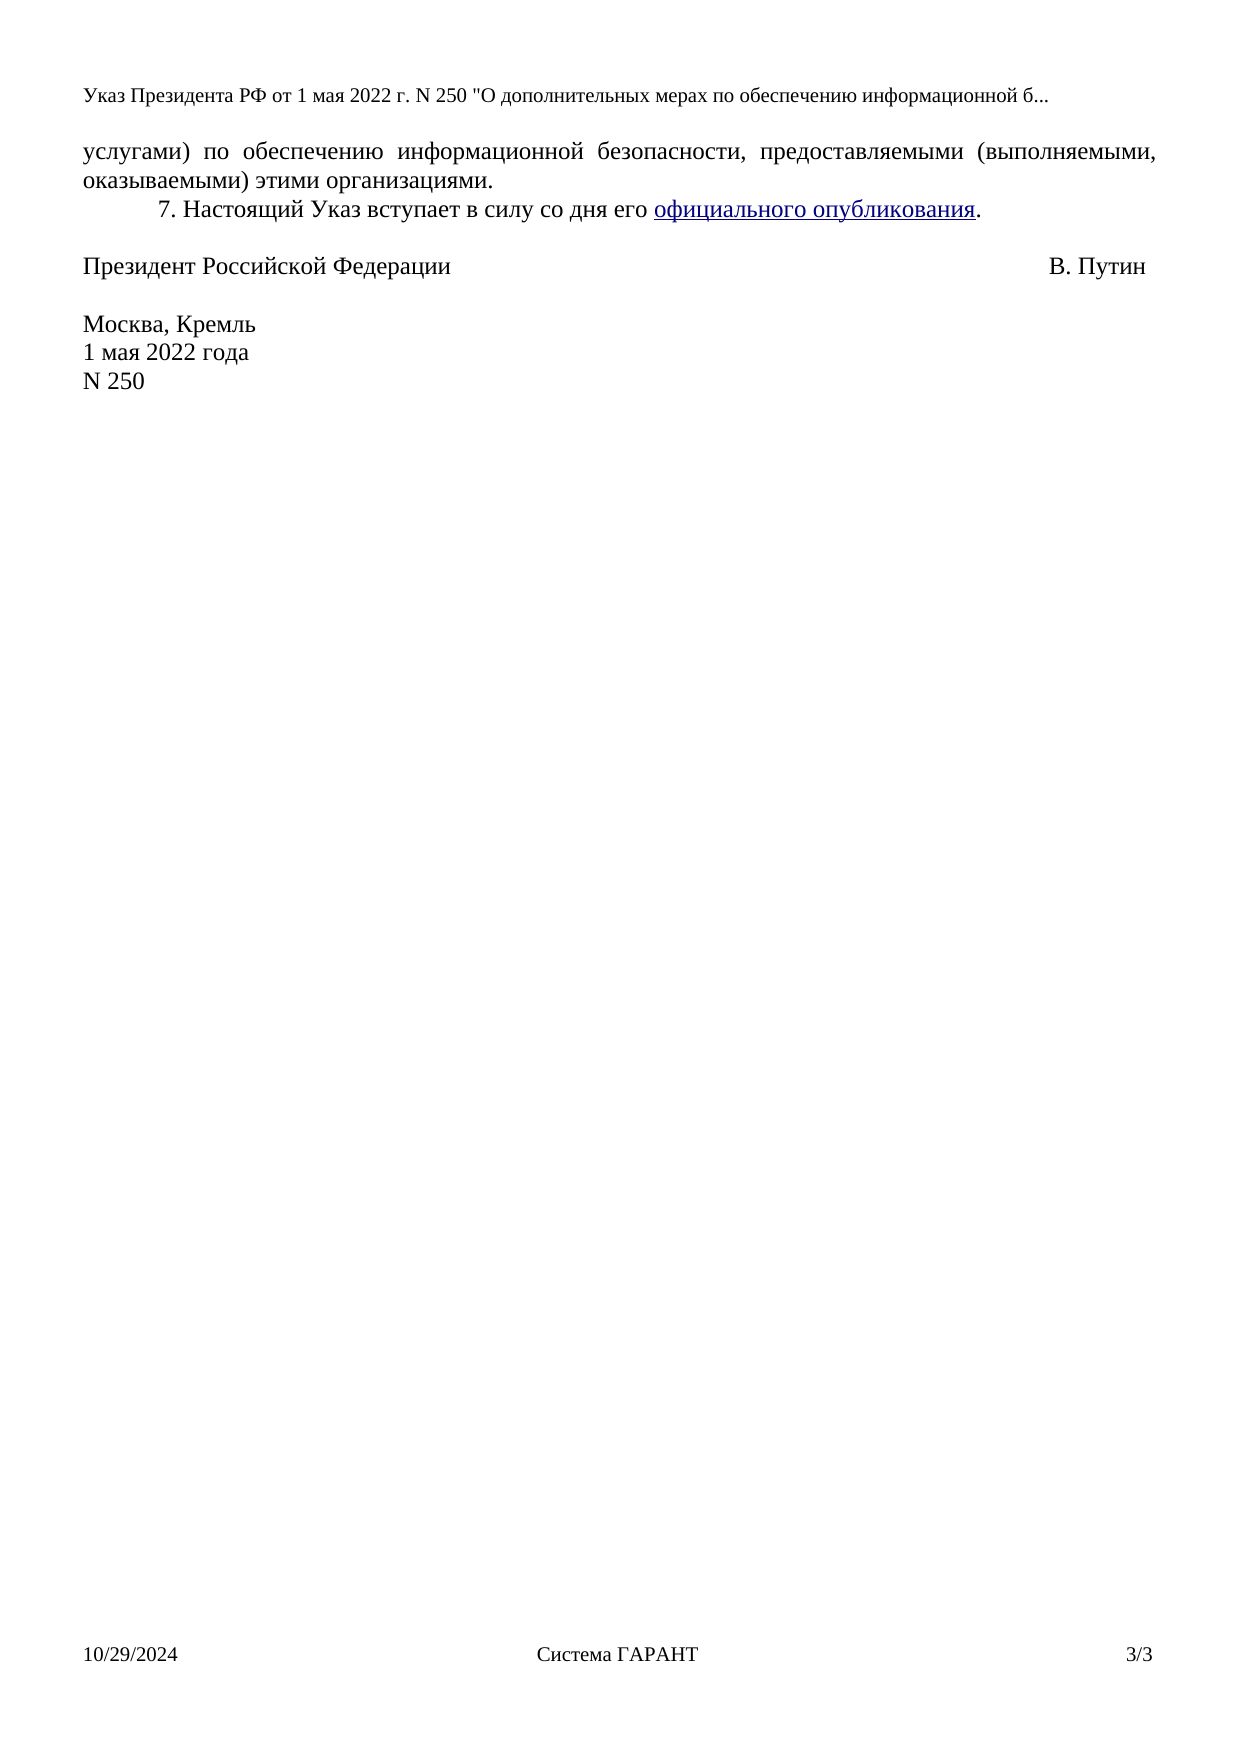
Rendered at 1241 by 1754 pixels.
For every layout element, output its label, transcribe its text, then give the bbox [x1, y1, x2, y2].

text 7. Настоящий Указ вступает в силу со дня его официального опубликования. [83, 194, 1157, 222]
text N 250 [83, 366, 1157, 395]
text Москва, Кремль [83, 309, 1157, 337]
text услугами) по обеспечению информационной безопасности, предоставляемыми (выполняемыми, оказываемыми) этими организациями. [83, 136, 1157, 194]
text 1 мая 2022 года [83, 337, 1157, 366]
table_header Президент Российской Федерации [83, 251, 791, 280]
table_header В. Путин [791, 251, 1146, 280]
